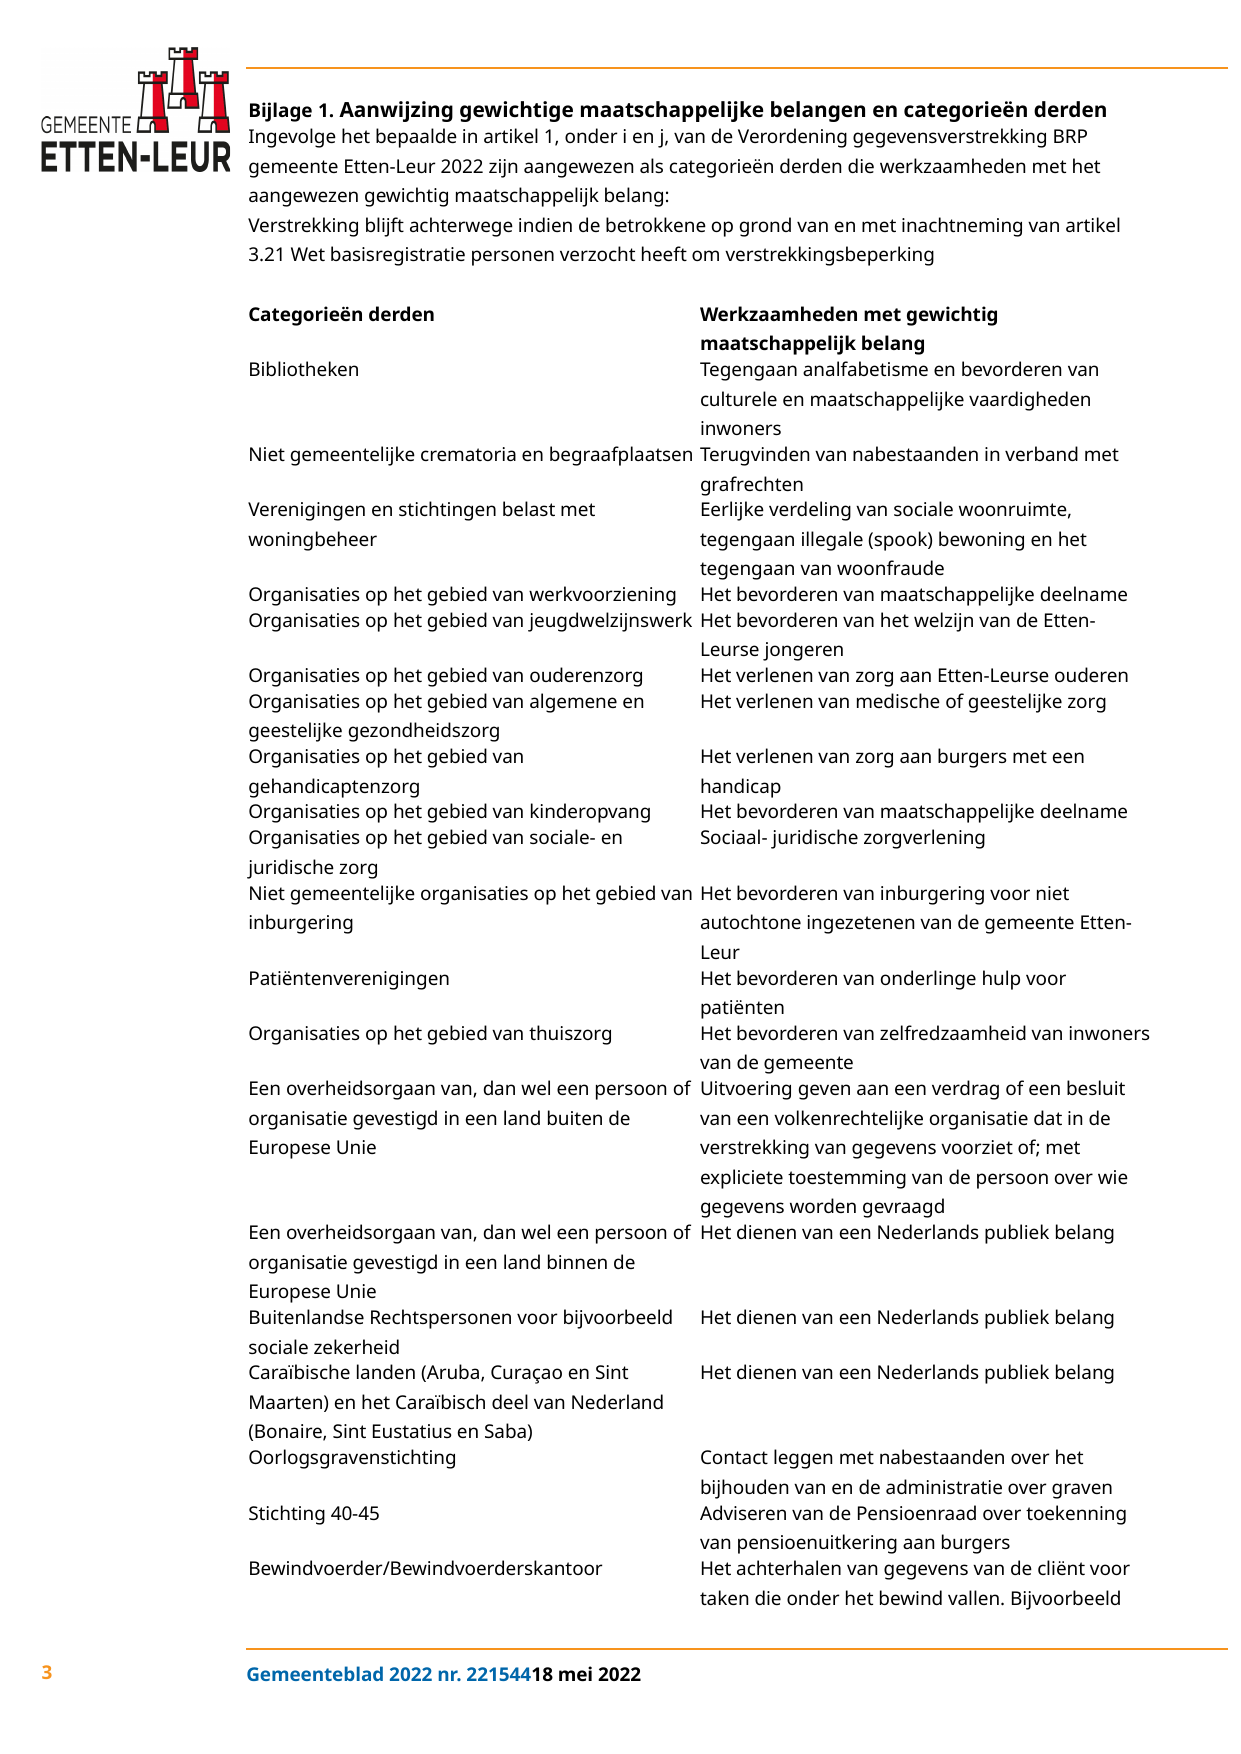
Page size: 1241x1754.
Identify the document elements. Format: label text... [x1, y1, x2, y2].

table_cell Het dienen van een Nederlands publiek belang [700, 1304, 1152, 1359]
table_cell Het bevorderen van zelfredzaamheid van inwoners van de gemeente [700, 1020, 1152, 1075]
table_cell Organisaties op het gebied van werkvoorziening [248, 581, 700, 607]
table_cell Het achterhalen van gegevens van de cliënt voor taken die onder het bewind vallen. Bijvoorbeeld [700, 1555, 1152, 1610]
table_cell Buitenlandse Rechtspersonen voor bijvoorbeeld sociale zekerheid [248, 1304, 700, 1359]
table_header Categorieën derden [248, 301, 700, 356]
table_cell Het dienen van een Nederlands publiek belang [700, 1360, 1152, 1444]
picture [41, 47, 231, 172]
table_cell Eerlijke verdeling van sociale woonruimte, tegengaan illegale (spook) bewoning en het tegengaan van woonfraude [700, 496, 1152, 581]
text Ingevolge het bepaalde in artikel 1, onder i en j, van de Verordening gegevensverstrekking BRP gemeente Etten-Leur 2022 zijn aangewezen als categorieën derden die werkzaamheden met het aangewezen gewichtig maatschappelijk belang: [248, 123, 1152, 208]
table_cell Organisaties op het gebied van gehandicaptenzorg [248, 744, 700, 799]
table_cell Stichting 40-45 [248, 1500, 700, 1555]
table_cell Het verlenen van zorg aan burgers met een handicap [700, 744, 1152, 799]
text Verstrekking blijft achterwege indien de betrokkene op grond van en met inachtneming van artikel 3.21 Wet basisregistratie personen verzocht heeft om verstrekkingsbeperking [248, 212, 1152, 267]
table_cell Tegengaan analfabetisme en bevorderen van culturele en maatschappelijke vaardigheden inwoners [700, 356, 1152, 441]
table_cell Het bevorderen van het welzijn van de Etten-Leurse jongeren [700, 607, 1152, 662]
table_cell Contact leggen met nabestaanden over het bijhouden van en de administratie over graven [700, 1445, 1152, 1500]
table_cell Het bevorderen van maatschappelijke deelname [700, 799, 1152, 824]
table_cell Adviseren van de Pensioenraad over toekenning van pensioenuitkering aan burgers [700, 1500, 1152, 1555]
table_cell Sociaal- juridische zorgverlening [700, 825, 1152, 880]
table_cell Het verlenen van zorg aan Etten-Leurse ouderen [700, 663, 1152, 688]
table_cell Bibliotheken [248, 356, 700, 441]
table_cell Niet gemeentelijke organisaties op het gebied van inburgering [248, 880, 700, 965]
table_cell Terugvinden van nabestaanden in verband met grafrechten [700, 441, 1152, 496]
text Bijlage 1. Aanwijzing gewichtige maatschappelijke belangen en categorieën derden [248, 95, 1152, 123]
table_cell Het bevorderen van onderlinge hulp voor patiënten [700, 965, 1152, 1020]
table_cell Verenigingen en stichtingen belast met woningbeheer [248, 496, 700, 581]
table_cell Patiëntenverenigingen [248, 965, 700, 1020]
table_cell Organisaties op het gebied van sociale- en juridische zorg [248, 825, 700, 880]
table_cell Het dienen van een Nederlands publiek belang [700, 1219, 1152, 1304]
table_cell Organisaties op het gebied van kinderopvang [248, 799, 700, 824]
table_cell Het bevorderen van maatschappelijke deelname [700, 581, 1152, 607]
table_cell Een overheidsorgaan van, dan wel een persoon of organisatie gevestigd in een land buiten de Europese Unie [248, 1075, 700, 1219]
table_cell Niet gemeentelijke crematoria en begraafplaatsen [248, 441, 700, 496]
table_cell Het bevorderen van inburgering voor niet autochtone ingezetenen van de gemeente Etten-Leur [700, 880, 1152, 965]
table_header Werkzaamheden met gewichtig maatschappelijk belang [700, 301, 1152, 356]
table_cell Bewindvoerder/Bewindvoerderskantoor [248, 1555, 700, 1610]
table_cell Een overheidsorgaan van, dan wel een persoon of organisatie gevestigd in een land binnen de Europese Unie [248, 1219, 700, 1304]
table_cell Caraïbische landen (Aruba, Curaçao en Sint Maarten) en het Caraïbisch deel van Nederland (Bonaire, Sint Eustatius en Saba) [248, 1360, 700, 1444]
table_cell Het verlenen van medische of geestelijke zorg [700, 688, 1152, 743]
table_cell Oorlogsgravenstichting [248, 1445, 700, 1500]
table_cell Organisaties op het gebied van jeugdwelzijnswerk [248, 607, 700, 662]
table_cell Uitvoering geven aan een verdrag of een besluit van een volkenrechtelijke organisatie dat in de verstrekking van gegevens voorziet of; met expliciete toestemming van de persoon over wie gegevens worden gevraagd [700, 1075, 1152, 1219]
table_cell Organisaties op het gebied van algemene en geestelijke gezondheidszorg [248, 688, 700, 743]
table_cell Organisaties op het gebied van ouderenzorg [248, 663, 700, 688]
table_cell Organisaties op het gebied van thuiszorg [248, 1020, 700, 1075]
